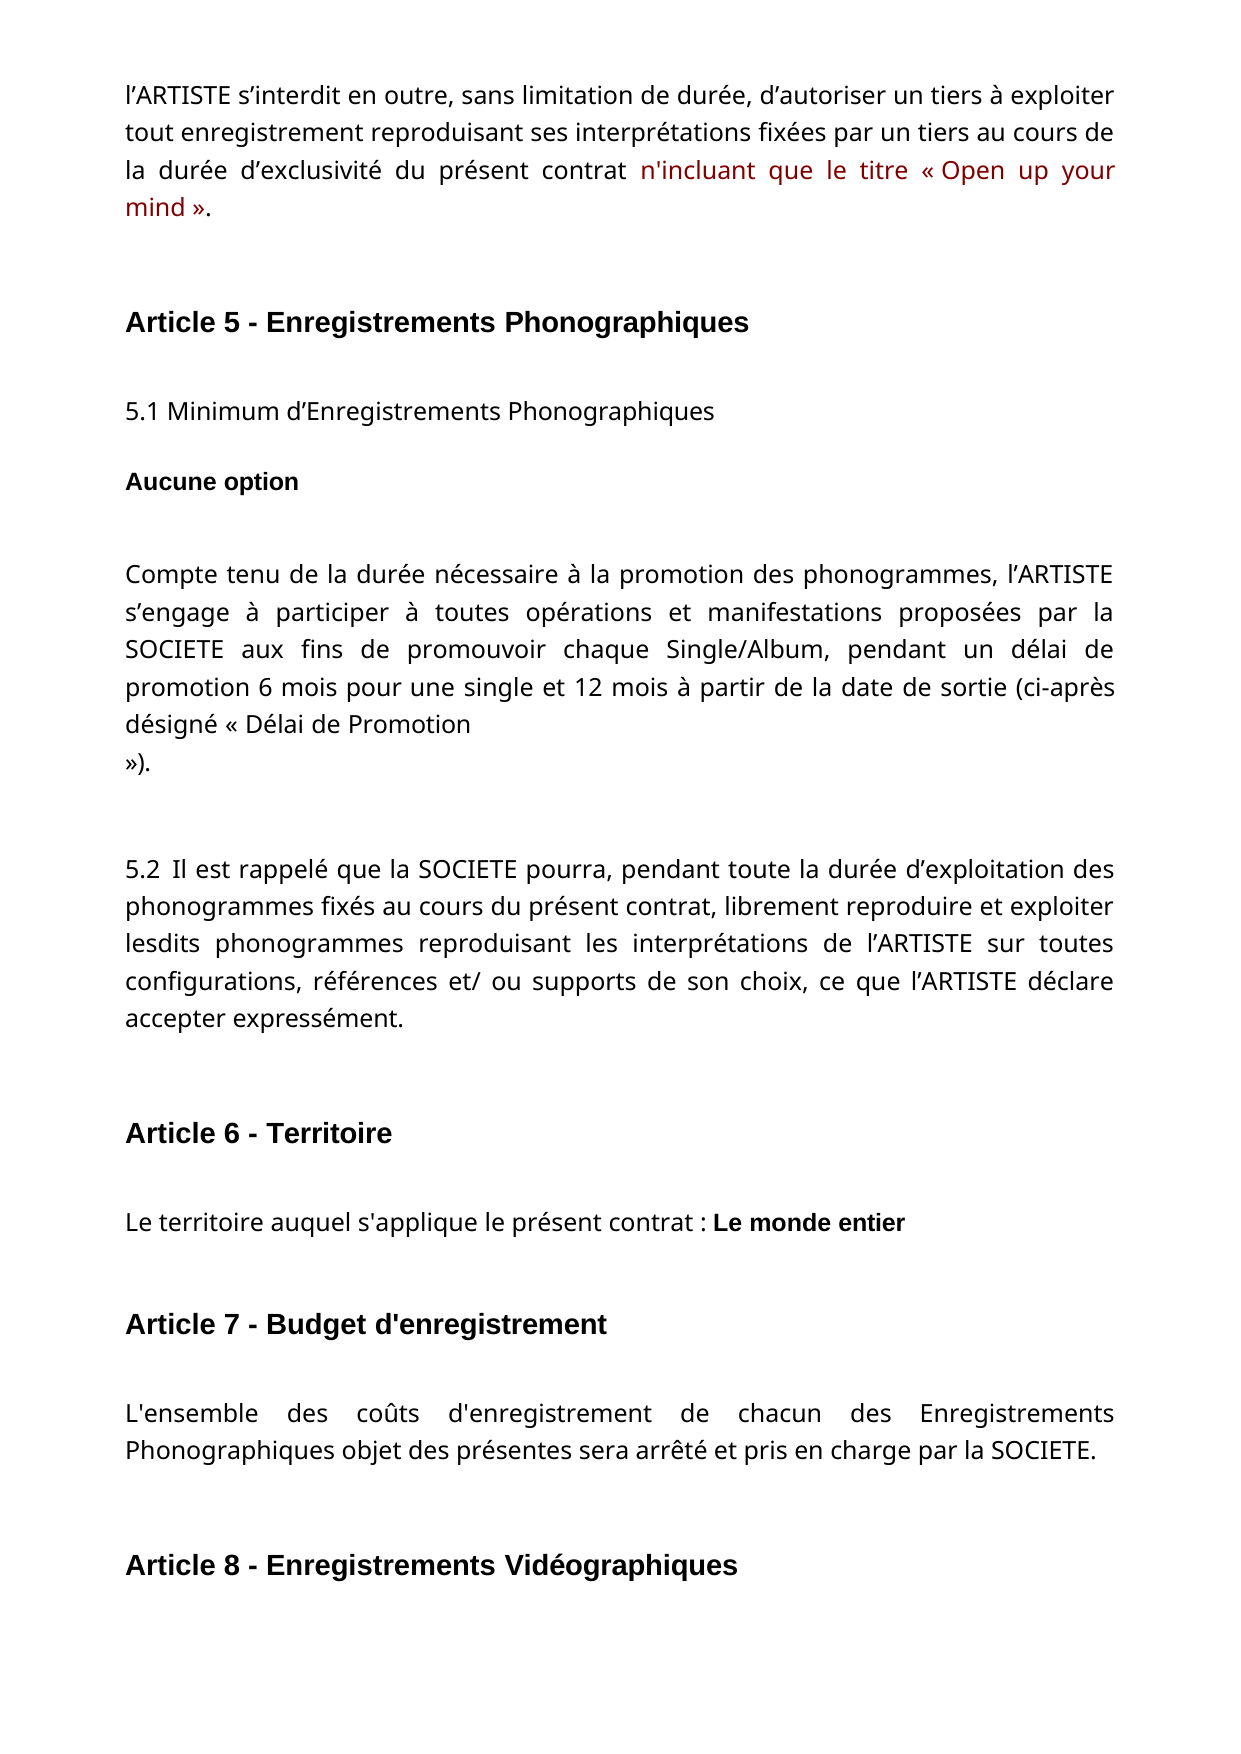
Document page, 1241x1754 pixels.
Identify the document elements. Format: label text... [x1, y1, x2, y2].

text l’ARTISTE s’interdit en outre, sans limitation de durée, d’autoriser un tiers à exploiter tout enregistrement reproduisant ses interprétations fixées par un tiers au cours de la durée d’exclusivité du présent contrat n'incluant que le titre « Open up your mind ». [125, 78, 1115, 224]
subtitle Article 8 - Enregistrements Vidéographiques [125, 1547, 1122, 1581]
list Il est rappelé que la SOCIETE pourra, pendant toute la durée d’exploitation des phonogrammes fixés au cours du présent contrat, librement reproduire et exploiter lesdits phonogrammes reproduisant les interprétations de l’ARTISTE sur toutes configurations, références et/ ou supports de son choix, ce que l’ARTISTE déclare accepter expressément. [125, 851, 1115, 1035]
text Le territoire auquel s'applique le présent contrat : Le monde entier [125, 1204, 1122, 1238]
subtitle Article 5 - Enregistrements Phonographiques [125, 305, 1122, 338]
list Minimum d’Enregistrements Phonographiques [125, 393, 1122, 427]
text »). [125, 744, 1122, 778]
text L'ensemble des coûts d'enregistrement de chacun des Enregistrements Phonographiques objet des présentes sera arrêté et pris en charge par la SOCIETE. [125, 1395, 1115, 1467]
subtitle Aucune option [125, 467, 1122, 496]
subtitle Article 7 - Budget d'enregistrement [125, 1307, 1122, 1340]
text Compte tenu de la durée nécessaire à la promotion des phonogrammes, l’ARTISTE s’engage à participer à toutes opérations et manifestations proposées par la SOCIETE aux fins de promouvoir chaque Single/Album, pendant un délai de promotion 6 mois pour une single et 12 mois à partir de la date de sortie (ci-après désigné « Délai de Promotion [125, 557, 1115, 741]
subtitle Article 6 - Territoire [125, 1116, 1122, 1149]
